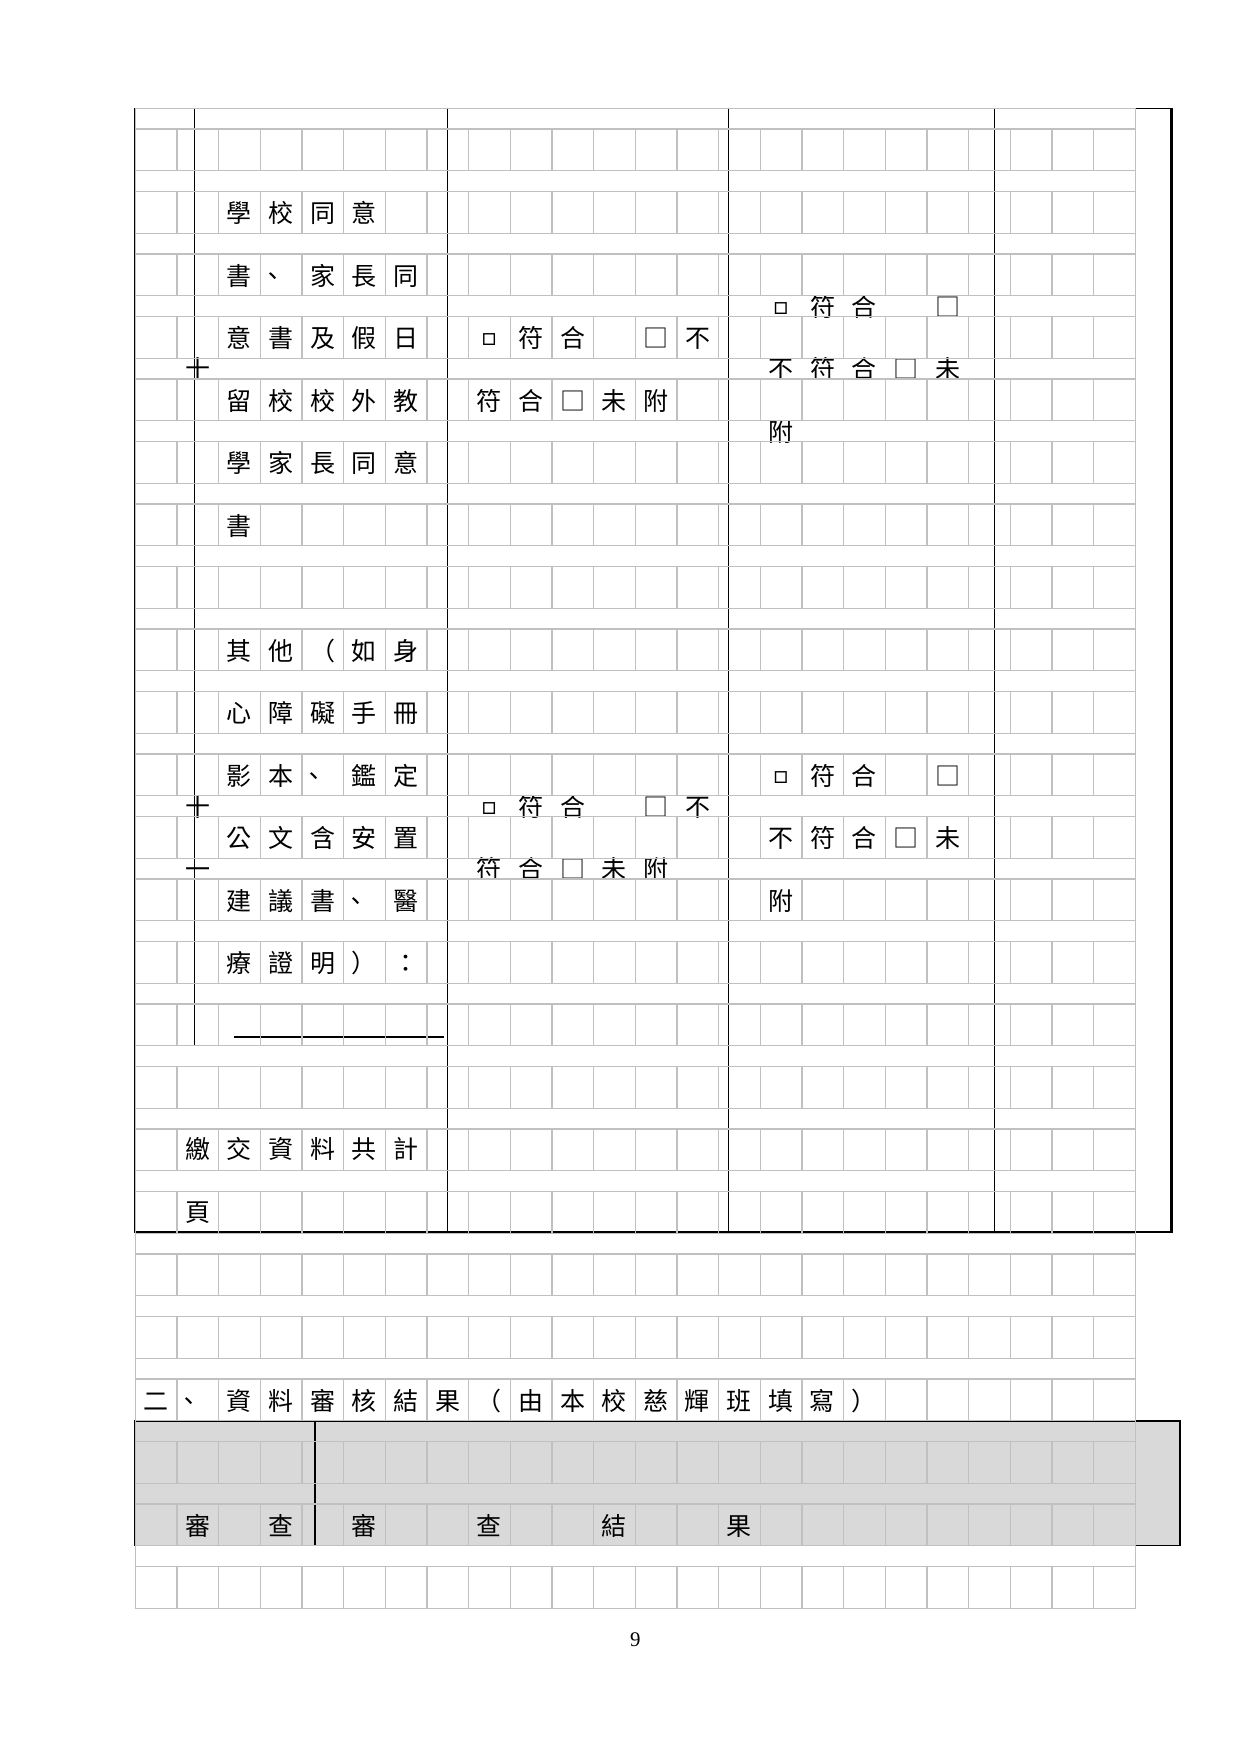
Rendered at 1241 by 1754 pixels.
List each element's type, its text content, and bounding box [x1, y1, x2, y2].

table_cell [729, 880, 760, 920]
table_header [1011, 1442, 1051, 1483]
table_cell 學校同意書、家長同意書及假日留校校外教學家長同意書 [195, 317, 218, 358]
table_cell [729, 755, 760, 795]
table_cell □符合 □不符合□未附 [803, 192, 843, 233]
table_cell 學校同意書、家長同意書及假日留校校外教學家長同意書 [386, 380, 426, 420]
table_cell [729, 630, 760, 670]
table_cell 其他（如身心障礙手冊影本、鑑定公文含安置建議書、醫療證明）： [199, 796, 447, 816]
table_cell 學校同意書、家長同意書及假日留校校外教學家長同意書 [386, 317, 426, 358]
table_cell 其他（如身心障礙手冊影本、鑑定公文含安置建議書、醫療證明）： [428, 567, 447, 608]
table_cell [928, 1067, 968, 1108]
table_cell 學校同意書、家長同意書及假日留校校外教學家長同意書 [303, 442, 343, 483]
table_cell [729, 942, 760, 983]
table_cell [1011, 505, 1051, 545]
table_cell 其他（如身心障礙手冊影本、鑑定公文含安置建議書、醫療證明）： [386, 880, 426, 920]
table_cell [719, 1192, 728, 1231]
table_cell [1011, 817, 1051, 858]
table_cell [886, 942, 926, 983]
table_cell 十 [178, 255, 194, 295]
table_cell 其他（如身心障礙手冊影本、鑑定公文含安置建議書、醫療證明）： [386, 692, 426, 733]
table_cell [1053, 505, 1093, 545]
table_cell 符 [803, 755, 843, 795]
table_cell □符合 □不符合□未附 [448, 567, 468, 608]
text 二、資料審核結果（由本校慈輝班填寫） [678, 1380, 718, 1420]
table_cell [594, 1067, 635, 1108]
table_cell [729, 671, 994, 691]
table_cell [1011, 755, 1051, 795]
table_cell 附 [636, 380, 676, 420]
table_header [928, 1505, 968, 1545]
table_cell 其他（如身心障礙手冊影本、鑑定公文含安置建議書、醫療證明）： [195, 734, 447, 753]
table_header [136, 1442, 176, 1483]
table_cell [719, 442, 728, 483]
table_header [803, 1505, 843, 1545]
table_cell 十一 [136, 984, 194, 1003]
table_cell 其他（如身心障礙手冊影本、鑑定公文含安置建議書、醫療證明）： [261, 817, 301, 858]
table_cell □符合 □不符合□未附 [729, 130, 760, 170]
table_cell 十一 [136, 859, 194, 878]
table_cell □符合 □不符合□未附 [678, 817, 718, 858]
table_cell 其他（如身心障礙手冊影本、鑑定公文含安置建議書、醫療證明）： [344, 1005, 385, 1036]
table_cell [1094, 1130, 1135, 1170]
table_cell 十一 [136, 567, 176, 608]
table_cell [511, 1130, 551, 1170]
table_cell 學校同意書、家長同意書及假日留校校外教學家長同意書 [303, 317, 343, 358]
table_cell 學校同意書、家長同意書及假日留校校外教學家長同意書 [344, 442, 385, 483]
table_header [178, 1442, 218, 1483]
table_cell □符合 □不符合□未附 [803, 130, 843, 170]
table_cell 其他（如身心障礙手冊影本、鑑定公文含安置建議書、醫療證明）： [219, 817, 260, 858]
text 二、資料審核結果（由本校慈輝班填寫） [803, 1380, 843, 1420]
table_cell □符合 □不符合□未附 [636, 1005, 676, 1045]
table_cell [844, 1005, 885, 1045]
table_header [969, 1442, 1010, 1483]
table_cell 學校同意書、家長同意書及假日留校校外教學家長同意書 [195, 484, 447, 503]
table_cell [803, 1130, 843, 1170]
table_cell □符合 □不符合□未附 [448, 734, 728, 753]
table_cell □符合 □不符合□未附 [534, 796, 645, 816]
table_cell □符合 □不符合□未附 [928, 505, 968, 545]
table_header [511, 1505, 551, 1545]
table_cell 十一 [136, 817, 176, 858]
table_cell 不 [761, 817, 801, 858]
table_cell [803, 567, 843, 608]
table_header [844, 1505, 885, 1545]
table_cell [1053, 1005, 1093, 1045]
table_cell □符合 □不符合□未附 [938, 297, 957, 316]
table_cell 十一 [178, 630, 194, 670]
table_cell [886, 692, 926, 733]
table_cell [928, 1192, 968, 1231]
table_header [511, 1442, 551, 1483]
table_cell 十一 [136, 1005, 176, 1045]
table_cell [1094, 505, 1135, 545]
text 二、資料審核結果（由本校慈輝班填寫） [844, 1380, 885, 1420]
table_cell [219, 1192, 260, 1231]
table_cell [729, 1130, 760, 1170]
table_cell 十一 [136, 692, 176, 733]
table_cell □符合 □不符合□未附 [594, 755, 635, 795]
table_cell [729, 609, 994, 628]
table_cell 學校同意書、家長同意書及假日留校校外教學家長同意書 [261, 380, 301, 420]
table_cell [803, 942, 843, 983]
table_header [928, 1442, 968, 1483]
table_cell [969, 567, 994, 608]
table_cell [511, 442, 551, 483]
table_cell □ [761, 755, 801, 795]
table_cell [1094, 880, 1135, 920]
table_cell □符合 □不符合□未附 [636, 942, 676, 983]
text 二、資料審核結果（由本校慈輝班填寫） [261, 1380, 301, 1420]
table_cell □符合 □不符合□未附 [469, 755, 510, 795]
table_cell □符合 □不符合□未附 [646, 797, 665, 816]
table_cell 其他（如身心障礙手冊影本、鑑定公文含安置建議書、醫療證明）： [428, 755, 447, 795]
table_cell [729, 1192, 760, 1231]
table_header [594, 1442, 635, 1483]
table_cell [995, 567, 1010, 608]
table_cell □符合 □不符合□未附 [553, 942, 593, 983]
table_cell [1094, 817, 1135, 858]
table_cell [995, 734, 1135, 753]
table_cell 學校同意書、家長同意書及假日留校校外教學家長同意書 [261, 442, 301, 483]
table_cell [1053, 755, 1093, 795]
table_cell 學校同意書、家長同意書及假日留校校外教學家長同意書 [195, 296, 447, 316]
table_cell [469, 442, 510, 483]
table_cell [1094, 1067, 1135, 1108]
table_cell 學校同意書、家長同意書及假日留校校外教學家長同意書 [428, 505, 447, 545]
table_cell [995, 484, 1135, 503]
table_cell [1094, 1192, 1135, 1231]
text 二、資料審核結果（由本校慈輝班填寫） [1053, 1380, 1093, 1420]
table_cell □符合 □不符合□未附 [563, 859, 582, 878]
table_cell □符合 □不符合□未附 [886, 130, 926, 170]
table_header [428, 1442, 468, 1483]
table_cell □符合 □不符合□未附 [886, 380, 926, 420]
table_cell 十 [136, 255, 176, 295]
table_cell □符合 □不符合□未附 [636, 692, 676, 733]
table_cell [928, 1005, 968, 1045]
table_cell 其他（如身心障礙手冊影本、鑑定公文含安置建議書、醫療證明）： [195, 1005, 218, 1045]
table_cell 十一 [178, 567, 194, 608]
table_cell □符合 □不符合□未附 [594, 630, 635, 670]
table_cell 十 [178, 317, 194, 358]
table_cell [594, 317, 635, 358]
table_cell □符合 □不符合□未附 [553, 1005, 593, 1045]
table_cell 十 [136, 505, 176, 545]
table_cell [969, 1067, 994, 1108]
table_cell [969, 1005, 994, 1045]
table_cell [1094, 567, 1135, 608]
table_cell □符合 □不符合□未附 [553, 880, 593, 920]
table_cell [729, 692, 760, 733]
table_cell [729, 1046, 994, 1066]
table_cell □符合 □不符合□未附 [678, 567, 718, 608]
table_cell 學校同意書、家長同意書及假日留校校外教學家長同意書 [344, 317, 385, 358]
table_cell [886, 630, 926, 670]
table_cell [636, 505, 676, 545]
table_header [1136, 1422, 1179, 1545]
table_cell 學校同意書、家長同意書及假日留校校外教學家長同意書 [303, 192, 343, 233]
table_header [316, 1442, 343, 1483]
table_cell [761, 1130, 801, 1170]
table_cell 其他（如身心障礙手冊影本、鑑定公文含安置建議書、醫療證明）： [303, 755, 343, 795]
table_header 查 [469, 1505, 510, 1545]
table_cell 其他（如身心障礙手冊影本、鑑定公文含安置建議書、醫療證明）： [195, 609, 447, 628]
table_cell 合 [511, 380, 551, 420]
table_cell [729, 817, 760, 858]
table_cell 其他（如身心障礙手冊影本、鑑定公文含安置建議書、醫療證明）： [219, 692, 260, 733]
table_cell 其他（如身心障礙手冊影本、鑑定公文含安置建議書、醫療證明）： [428, 630, 447, 670]
table_header [553, 1505, 593, 1545]
table_cell [719, 317, 728, 358]
table_cell □符合 □不符合□未附 [636, 817, 676, 858]
table_cell 學校同意書、家長同意書及假日留校校外教學家長同意書 [219, 380, 260, 420]
table_cell [219, 1067, 260, 1108]
table_cell [448, 1130, 468, 1170]
table_cell 學校同意書、家長同意書及假日留校校外教學家長同意書 [386, 192, 426, 233]
table_cell 其他（如身心障礙手冊影本、鑑定公文含安置建議書、醫療證明）： [303, 630, 343, 670]
table_cell [428, 1130, 447, 1170]
table_cell 十一 [136, 734, 194, 753]
table_cell 其他（如身心障礙手冊影本、鑑定公文含安置建議書、醫療證明）： [428, 880, 447, 920]
table_cell □符合 □不符合□未附 [969, 505, 994, 545]
table_cell 學校同意書、家長同意書及假日留校校外教學家長同意書 [195, 421, 447, 441]
table_header [1053, 1442, 1093, 1483]
table_cell [729, 984, 994, 1003]
table_cell [448, 1067, 468, 1108]
table_cell 十 [136, 130, 176, 170]
table_cell [1053, 192, 1093, 233]
table_cell 學校同意書、家長同意書及假日留校校外教學家長同意書 [344, 192, 385, 233]
table_cell [995, 942, 1010, 983]
table_cell 學校同意書、家長同意書及假日留校校外教學家長同意書 [344, 380, 385, 420]
table_cell [995, 380, 1010, 420]
table_cell [803, 1005, 843, 1045]
table_cell [448, 505, 468, 545]
table_cell □符合 □不符合□未附 [553, 567, 593, 608]
table_cell □符合 □不符合□未附 [448, 1005, 468, 1045]
table_cell □ [636, 317, 676, 358]
table_cell 學校同意書、家長同意書及假日留校校外教學家長同意書 [261, 130, 301, 170]
table_cell [553, 442, 593, 483]
table_cell [678, 1130, 718, 1170]
table_cell □符合 □不符合□未附 [553, 755, 593, 795]
table_cell 學校同意書、家長同意書及假日留校校外教學家長同意書 [386, 442, 426, 483]
table_cell [678, 380, 718, 420]
table_cell 其他（如身心障礙手冊影本、鑑定公文含安置建議書、醫療證明）： [344, 692, 385, 733]
table_cell [448, 171, 728, 191]
table_cell 學校同意書、家長同意書及假日留校校外教學家長同意書 [195, 171, 447, 191]
table_cell [844, 692, 885, 733]
table_cell [995, 1005, 1010, 1045]
table_cell [928, 630, 968, 670]
table_cell □符合 □不符合□未附 [969, 317, 994, 358]
table_cell [1053, 1192, 1093, 1231]
table_header [969, 1505, 1010, 1545]
table_cell [1011, 380, 1051, 420]
table_cell □符合 □不符合□未附 [511, 942, 551, 983]
table_cell 十 [178, 442, 194, 483]
table_cell □符合 □不符合□未附 [829, 359, 895, 378]
table_cell [995, 1046, 1135, 1066]
table_cell [469, 1067, 510, 1108]
table_cell 其他（如身心障礙手冊影本、鑑定公文含安置建議書、醫療證明）： [261, 755, 301, 795]
table_cell 十一 [178, 880, 194, 920]
table_cell 十 [136, 109, 194, 128]
table_cell □符合 □不符合□未附 [553, 630, 593, 670]
table_cell 十 [136, 380, 176, 420]
table_cell 其他（如身心障礙手冊影本、鑑定公文含安置建議書、醫療證明）： [303, 567, 343, 608]
table_header [636, 1505, 676, 1545]
table_cell [729, 734, 994, 753]
table_cell [469, 255, 510, 295]
table_cell [1053, 1067, 1093, 1108]
table_cell 十 [136, 317, 176, 358]
text 二、資料審核結果（由本校慈輝班填寫） [1094, 1380, 1135, 1420]
table_cell [1094, 130, 1135, 170]
table_cell [511, 130, 551, 170]
table_cell □符合 □不符合□未附 [448, 880, 468, 920]
table_header [678, 1442, 718, 1483]
table_cell [928, 1130, 968, 1170]
table_cell [386, 1192, 426, 1231]
table_cell □符合 □不符合□未附 [729, 505, 760, 545]
table_cell [729, 859, 994, 878]
table_cell 其他（如身心障礙手冊影本、鑑定公文含安置建議書、醫療證明）： [386, 567, 426, 608]
table_cell [969, 755, 994, 795]
text 二、資料審核結果（由本校慈輝班填寫） [136, 1359, 1135, 1378]
table_header [261, 1442, 301, 1483]
table_cell □符合 □不符合□未附 [448, 859, 494, 878]
table_cell [995, 130, 1010, 170]
table_cell 十一 [136, 880, 176, 920]
table_cell 十一 [178, 692, 194, 733]
table_cell □符合 □不符合□未附 [729, 484, 994, 503]
table_cell 其他（如身心障礙手冊影本、鑑定公文含安置建議書、醫療證明）： [261, 1005, 301, 1036]
table_cell □符合 □不符合□未附 [469, 692, 510, 733]
text 二、資料審核結果（由本校慈輝班填寫） [344, 1380, 385, 1420]
table_cell □符合 □不符合□未附 [469, 630, 510, 670]
table_cell 學校同意書、家長同意書及假日留校校外教學家長同意書 [195, 130, 218, 170]
table_cell 其他（如身心障礙手冊影本、鑑定公文含安置建議書、醫療證明）： [261, 942, 301, 983]
table_cell 學校同意書、家長同意書及假日留校校外教學家長同意書 [428, 442, 447, 483]
table_cell □符合 □不符合□未附 [448, 671, 728, 691]
table_cell 其他（如身心障礙手冊影本、鑑定公文含安置建議書、醫療證明）： [386, 630, 426, 670]
table_cell 十 [136, 484, 194, 503]
table_cell 學校同意書、家長同意書及假日留校校外教學家長同意書 [195, 380, 218, 420]
table_cell □符合 □不符合□未附 [719, 880, 728, 920]
table_cell 學校同意書、家長同意書及假日留校校外教學家長同意書 [219, 505, 260, 545]
table_cell [469, 130, 510, 170]
table_cell □符合 □不符合□未附 [761, 317, 801, 358]
table_header [844, 1442, 885, 1483]
table_cell □符合 □不符合□未附 [958, 296, 994, 316]
table_cell [844, 880, 885, 920]
table_cell [303, 1192, 343, 1231]
table_cell 其他（如身心障礙手冊影本、鑑定公文含安置建議書、醫療證明）： [303, 692, 343, 733]
table_cell 附 [761, 880, 801, 920]
table_cell □符合 □不符合□未附 [719, 817, 728, 858]
table_cell 交 [219, 1130, 260, 1170]
table_cell [1094, 380, 1135, 420]
text 二、資料審核結果（由本校慈輝班填寫） [594, 1380, 635, 1420]
table_cell 學校同意書、家長同意書及假日留校校外教學家長同意書 [219, 442, 260, 483]
table_cell 學校同意書、家長同意書及假日留校校外教學家長同意書 [195, 192, 218, 233]
table_cell □符合 □不符合□未附 [719, 692, 728, 733]
table_cell □符合 □不符合□未附 [594, 567, 635, 608]
text 二、資料審核結果（由本校慈輝班填寫） [386, 1380, 426, 1420]
table_cell [886, 1192, 926, 1231]
table_cell [1094, 192, 1135, 233]
table_cell □符合 □不符合□未附 [614, 859, 645, 878]
table_cell 學校同意書、家長同意書及假日留校校外教學家長同意書 [344, 255, 385, 295]
table_cell [886, 880, 926, 920]
table_cell [995, 505, 1010, 545]
table_cell □符合 □不符合□未附 [469, 817, 510, 858]
table_cell □符合 □不符合□未附 [928, 442, 968, 483]
table_cell [636, 442, 676, 483]
table_cell □符合 □不符合□未附 [511, 817, 551, 858]
table_cell 學校同意書、家長同意書及假日留校校外教學家長同意書 [195, 234, 447, 253]
table_cell □符合 □不符合□未附 [761, 505, 801, 545]
table_cell 不 [678, 317, 718, 358]
table_cell [995, 671, 1135, 691]
table_cell □符合 □不符合□未附 [678, 1005, 718, 1045]
table_cell [594, 255, 635, 295]
table_cell 十一 [136, 546, 194, 566]
table_cell [844, 1067, 885, 1108]
table_header [316, 1422, 1135, 1441]
table_header [719, 1442, 760, 1483]
table_cell [995, 192, 1010, 233]
text 二、資料審核結果（由本校慈輝班填寫） [303, 1380, 343, 1420]
text 二、資料審核結果（由本校慈輝班填寫） [219, 1380, 260, 1420]
table_cell [1094, 442, 1135, 483]
table_cell 其他（如身心障礙手冊影本、鑑定公文含安置建議書、醫療證明）： [261, 567, 301, 608]
table_cell 符 [511, 317, 551, 358]
table_cell [761, 567, 801, 608]
table_cell [511, 505, 551, 545]
table_header [344, 1442, 385, 1483]
table_cell 其他（如身心障礙手冊影本、鑑定公文含安置建議書、醫療證明）： [386, 942, 426, 983]
table_cell [1053, 130, 1093, 170]
table_cell [1011, 567, 1051, 608]
table_cell [761, 942, 801, 983]
table_cell [844, 1130, 885, 1170]
table_cell [1011, 255, 1051, 295]
table_cell 學校同意書、家長同意書及假日留校校外教學家長同意書 [428, 192, 447, 233]
table_cell [303, 1067, 343, 1108]
table_cell [928, 567, 968, 608]
table_cell □符合 □不符合□未附 [511, 755, 551, 795]
table_cell □符合 □不符合□未附 [665, 859, 728, 878]
table_cell [511, 192, 551, 233]
table_cell □符合 □不符合□未附 [729, 421, 770, 441]
table_cell □符合 □不符合□未附 [448, 796, 536, 816]
table_cell 其他（如身心障礙手冊影本、鑑定公文含安置建議書、醫療證明）： [303, 942, 343, 983]
table_cell [448, 192, 468, 233]
table_cell [995, 317, 1010, 358]
table_header [316, 1505, 343, 1545]
table_cell [1011, 1067, 1051, 1108]
table_cell □符合 □不符合□未附 [761, 130, 801, 170]
table_cell [719, 130, 728, 170]
table_cell □符合 □不符合□未附 [636, 630, 676, 670]
table_cell [803, 1192, 843, 1231]
table_cell [729, 1067, 760, 1108]
table_cell □符合 □不符合□未附 [948, 359, 994, 378]
table_cell □符合 □不符合□未附 [594, 942, 635, 983]
table_cell 十一 [136, 921, 194, 941]
table_cell [448, 1171, 728, 1191]
table_cell 十 [178, 380, 194, 420]
table_cell □符合 □不符合□未附 [553, 817, 593, 858]
table_header [469, 1442, 510, 1483]
table_cell [469, 505, 510, 545]
table_cell [1011, 942, 1051, 983]
table_cell [448, 255, 468, 295]
table_header [136, 1422, 314, 1441]
table_cell □符合 □不符合□未附 [928, 255, 968, 295]
table_cell □符合 □不符合□未附 [469, 880, 510, 920]
table_cell [995, 1192, 1010, 1231]
table_cell □符合 □不符合□未附 [448, 755, 468, 795]
table_cell 其他（如身心障礙手冊影本、鑑定公文含安置建議書、醫療證明）： [303, 1005, 343, 1036]
table_cell 學校同意書、家長同意書及假日留校校外教學家長同意書 [261, 505, 301, 545]
table_cell 十一 [136, 671, 194, 691]
table_cell [594, 1130, 635, 1170]
table_cell □符合 □不符合□未附 [803, 442, 843, 483]
table_cell 其他（如身心障礙手冊影本、鑑定公文含安置建議書、醫療證明）： [261, 692, 301, 733]
table_header [1094, 1505, 1135, 1545]
table_cell □符合 □不符合□未附 [448, 609, 728, 628]
table_cell □符合 □不符合□未附 [729, 255, 760, 295]
table_cell 其他（如身心障礙手冊影本、鑑定公文含安置建議書、醫療證明）： [386, 1005, 426, 1036]
table_cell [729, 546, 994, 566]
table_cell 其他（如身心障礙手冊影本、鑑定公文含安置建議書、醫療證明）： [428, 1005, 447, 1045]
table_cell [995, 984, 1135, 1003]
table_cell [995, 859, 1135, 878]
table_cell □符合 □不符合□未附 [448, 630, 468, 670]
table_cell [678, 442, 718, 483]
text 二、資料審核結果（由本校慈輝班填寫） [553, 1380, 593, 1420]
table_cell [969, 1130, 994, 1170]
table_cell [1094, 630, 1135, 670]
table_cell [678, 255, 718, 295]
table_cell 符 [803, 817, 843, 858]
table_cell [636, 1067, 676, 1108]
table_cell □符合 □不符合□未附 [844, 192, 885, 233]
table_cell [448, 109, 728, 128]
table_cell 其他（如身心障礙手冊影本、鑑定公文含安置建議書、醫療證明）： [195, 692, 218, 733]
table_cell [995, 630, 1010, 670]
table_cell [995, 880, 1010, 920]
table_cell 其他（如身心障礙手冊影本、鑑定公文含安置建議書、醫療證明）： [195, 859, 447, 878]
table_cell □符合 □不符合□未附 [844, 505, 885, 545]
table_cell 學校同意書、家長同意書及假日留校校外教學家長同意書 [344, 505, 385, 545]
table_cell 十 [178, 192, 194, 233]
table_cell [995, 296, 1135, 316]
table_cell 學校同意書、家長同意書及假日留校校外教學家長同意書 [261, 192, 301, 233]
table_cell 學校同意書、家長同意書及假日留校校外教學家長同意書 [195, 442, 218, 483]
table_cell [261, 1067, 301, 1108]
table_cell □符合 □不符合□未附 [678, 692, 718, 733]
table_cell 共 [344, 1130, 385, 1170]
text 二、資料審核結果（由本校慈輝班填寫） [886, 1380, 926, 1420]
table_cell □符合 □不符合□未附 [511, 880, 551, 920]
table_cell □符合 □不符合□未附 [594, 692, 635, 733]
table_cell 學校同意書、家長同意書及假日留校校外教學家長同意書 [261, 317, 301, 358]
table_cell □符合 □不符合□未附 [928, 380, 968, 420]
table_cell 其他（如身心障礙手冊影本、鑑定公文含安置建議書、醫療證明）： [195, 567, 218, 608]
table_cell [844, 630, 885, 670]
table_cell 十一 [136, 609, 194, 628]
table_cell 其他（如身心障礙手冊影本、鑑定公文含安置建議書、醫療證明）： [219, 880, 260, 920]
table_header [1011, 1505, 1051, 1545]
table_cell [594, 505, 635, 545]
table_cell [969, 630, 994, 670]
table_cell [448, 359, 728, 378]
table_cell □符合 □不符合□未附 [844, 442, 885, 483]
table_cell [448, 234, 728, 253]
table_cell [136, 1046, 447, 1066]
table_cell 學校同意書、家長同意書及假日留校校外教學家長同意書 [303, 380, 343, 420]
table_cell [1053, 942, 1093, 983]
table_cell [995, 921, 1135, 941]
table_cell □符合 □不符合□未附 [719, 630, 728, 670]
table_cell [719, 192, 728, 233]
table_cell [886, 1130, 926, 1170]
table_cell [995, 421, 1135, 441]
table_header [136, 1505, 176, 1545]
table_cell [448, 1109, 728, 1128]
table_cell 學校同意書、家長同意書及假日留校校外教學家長同意書 [303, 130, 343, 170]
table_cell □符合 □不符合□未附 [448, 692, 468, 733]
table_cell 其他（如身心障礙手冊影本、鑑定公文含安置建議書、醫療證明）： [195, 546, 447, 566]
table_header [886, 1505, 926, 1545]
table_cell [995, 171, 1135, 191]
table_cell □符合 □不符合□未附 [729, 109, 994, 128]
table_cell □符合 □不符合□未附 [886, 317, 926, 358]
table_cell 學校同意書、家長同意書及假日留校校外教學家長同意書 [219, 192, 260, 233]
table_cell [1094, 255, 1135, 295]
table_cell □符合 □不符合□未附 [678, 755, 718, 795]
table_cell □符合 □不符合□未附 [495, 859, 562, 878]
table_cell 學校同意書、家長同意書及假日留校校外教學家長同意書 [386, 505, 426, 545]
table_cell 其他（如身心障礙手冊影本、鑑定公文含安置建議書、醫療證明）： [386, 755, 426, 795]
text 二、資料審核結果（由本校慈輝班填寫） [928, 1380, 968, 1420]
table_cell 學校同意書、家長同意書及假日留校校外教學家長同意書 [303, 255, 343, 295]
table_cell 學校同意書、家長同意書及假日留校校外教學家長同意書 [199, 359, 447, 378]
table_cell □符合 □不符合□未附 [719, 1005, 728, 1045]
table_cell [553, 1130, 593, 1170]
table_cell 十一 [178, 755, 194, 795]
table_cell [136, 1192, 176, 1231]
table_cell [1053, 630, 1093, 670]
table_cell [1053, 442, 1093, 483]
table_cell [969, 942, 994, 983]
table_cell □ [928, 755, 968, 795]
text 二、資料審核結果（由本校慈輝班填寫） [511, 1380, 551, 1420]
table_cell □符合 □不符合□未附 [729, 380, 760, 420]
table_cell [136, 1130, 176, 1170]
table_cell □符合 □不符合□未附 [469, 942, 510, 983]
table_cell [803, 1067, 843, 1108]
table_cell □符合 □不符合□未附 [583, 859, 612, 878]
table_cell 資 [261, 1130, 301, 1170]
table_cell □符合 □不符合□未附 [790, 421, 994, 441]
table_cell [995, 1067, 1010, 1108]
table_cell □ [886, 817, 926, 858]
table_header [303, 1442, 314, 1483]
table_cell [678, 505, 718, 545]
table_cell 其他（如身心障礙手冊影本、鑑定公文含安置建議書、醫療證明）： [303, 880, 343, 920]
table_cell [1094, 1005, 1135, 1045]
table_cell □符合 □不符合□未附 [678, 942, 718, 983]
table_cell [995, 442, 1010, 483]
table_cell [469, 1130, 510, 1170]
table_cell □ [553, 380, 593, 420]
table_cell 其他（如身心障礙手冊影本、鑑定公文含安置建議書、醫療證明）： [261, 880, 301, 920]
table_cell [448, 296, 728, 316]
table_cell [761, 1192, 801, 1231]
table_cell [719, 255, 728, 295]
table_header [219, 1505, 260, 1545]
table_cell □符合 □不符合□未附 [729, 359, 780, 378]
table_cell [719, 380, 728, 420]
table_cell [1053, 567, 1093, 608]
table_cell [636, 1130, 676, 1170]
table_header [1053, 1505, 1093, 1545]
table_cell 學校同意書、家長同意書及假日留校校外教學家長同意書 [219, 130, 260, 170]
table_cell □符合 □不符合□未附 [678, 880, 718, 920]
table_cell 其他（如身心障礙手冊影本、鑑定公文含安置建議書、醫療證明）： [219, 567, 260, 608]
table_cell 其他（如身心障礙手冊影本、鑑定公文含安置建議書、醫療證明）： [195, 880, 218, 920]
table_cell 十 [136, 192, 176, 233]
table_cell 繳 [178, 1130, 218, 1170]
table_cell [886, 1005, 926, 1045]
table_cell □符合 □不符合□未附 [636, 755, 676, 795]
table_cell [729, 1171, 994, 1191]
table_cell 其他（如身心障礙手冊影本、鑑定公文含安置建議書、醫療證明）： [195, 671, 447, 691]
table_cell 其他（如身心障礙手冊影本、鑑定公文含安置建議書、醫療證明）： [428, 817, 447, 858]
text 二、資料審核結果（由本校慈輝班填寫） [761, 1380, 801, 1420]
table_cell [678, 1192, 718, 1231]
table_cell [995, 255, 1010, 295]
table_cell [928, 880, 968, 920]
table_cell □符合 □不符合□未附 [678, 630, 718, 670]
table_cell □符合 □不符合□未附 [844, 380, 885, 420]
table_cell 其他（如身心障礙手冊影本、鑑定公文含安置建議書、醫療證明）： [261, 630, 301, 670]
table_cell □符合 □不符合□未附 [928, 130, 968, 170]
table_cell [386, 1067, 426, 1108]
table_cell [448, 1192, 468, 1231]
table_cell □符合 □不符合□未附 [448, 546, 728, 566]
table_cell □符合 □不符合□未附 [761, 442, 801, 483]
table_cell 十一 [136, 755, 176, 795]
table_cell 其他（如身心障礙手冊影本、鑑定公文含安置建議書、醫療證明）： [219, 1005, 260, 1045]
table_cell [844, 567, 885, 608]
table_cell □符合 □不符合□未附 [511, 692, 551, 733]
table_cell 學校同意書、家長同意書及假日留校校外教學家長同意書 [428, 130, 447, 170]
table_cell □符合 □不符合□未附 [803, 380, 843, 420]
table_cell [995, 692, 1010, 733]
table_cell 學校同意書、家長同意書及假日留校校外教學家長同意書 [261, 255, 301, 295]
table_cell [636, 130, 676, 170]
table_cell [636, 192, 676, 233]
table_header 果 [719, 1505, 760, 1545]
table_cell □符合 □不符合□未附 [448, 984, 728, 1003]
table_cell [761, 692, 801, 733]
table_cell □符合 □不符合□未附 [886, 255, 926, 295]
table_cell 其他（如身心障礙手冊影本、鑑定公文含安置建議書、醫療證明）： [344, 880, 385, 920]
table_cell □符合 □不符合□未附 [969, 192, 994, 233]
text 二、資料審核結果（由本校慈輝班填寫） [178, 1380, 218, 1420]
table_cell [448, 380, 468, 420]
table_cell [594, 192, 635, 233]
table_header [761, 1505, 801, 1545]
table_cell 符 [469, 380, 510, 420]
table_cell □符合 □不符合□未附 [666, 796, 728, 816]
table_cell 十一 [136, 796, 194, 816]
table_cell 十一 [136, 630, 176, 670]
table_cell [995, 359, 1135, 378]
table_cell [594, 130, 635, 170]
table_cell 學校同意書、家長同意書及假日留校校外教學家長同意書 [344, 130, 385, 170]
table_cell [428, 1192, 447, 1231]
table_cell 學校同意書、家長同意書及假日留校校外教學家長同意書 [386, 130, 426, 170]
table_header [316, 1484, 1135, 1503]
table_cell [553, 1192, 593, 1231]
text 二、資料審核結果（由本校慈輝班填寫） [136, 1380, 176, 1420]
table_cell [553, 505, 593, 545]
table_cell □符合 □不符合□未附 [511, 1005, 551, 1045]
table_cell [928, 692, 968, 733]
table_cell □符合 □不符合□未附 [636, 567, 676, 608]
table_header [428, 1505, 468, 1545]
table_cell □符合 □不符合□未附 [448, 942, 468, 983]
table_cell [1053, 880, 1093, 920]
table_cell [136, 1109, 447, 1128]
table_cell [428, 1067, 447, 1108]
table_cell 十 [136, 442, 176, 483]
table_cell □符合 □不符合□未附 [803, 505, 843, 545]
table_cell [803, 692, 843, 733]
table_cell [1011, 630, 1051, 670]
table_cell 十 [136, 171, 194, 191]
table_cell [995, 1130, 1010, 1170]
text 二、資料審核結果（由本校慈輝班填寫） [469, 1380, 510, 1420]
table_cell 計 [386, 1130, 426, 1170]
table_cell [886, 1067, 926, 1108]
table_cell [1011, 317, 1051, 358]
table_cell [448, 130, 468, 170]
table_cell □符合 □不符合□未附 [969, 255, 994, 295]
table_cell □符合 □不符合□未附 [469, 1005, 510, 1045]
table_cell □符合 □不符合□未附 [729, 296, 828, 316]
table_cell 其他（如身心障礙手冊影本、鑑定公文含安置建議書、醫療證明）： [386, 817, 426, 858]
table_cell 其他（如身心障礙手冊影本、鑑定公文含安置建議書、醫療證明）： [303, 817, 343, 858]
table_cell [636, 255, 676, 295]
table_cell [1053, 317, 1093, 358]
table_cell 其他（如身心障礙手冊影本、鑑定公文含安置建議書、醫療證明）： [344, 567, 385, 608]
table_header [386, 1505, 426, 1545]
table_cell [761, 1005, 801, 1045]
table_cell 合 [844, 817, 885, 858]
table_cell [1053, 817, 1093, 858]
table_cell 其他（如身心障礙手冊影本、鑑定公文含安置建議書、醫療證明）： [428, 942, 447, 983]
table_cell [995, 234, 1135, 253]
table_cell [469, 192, 510, 233]
table_cell □符合 □不符合□未附 [928, 192, 968, 233]
table_cell [1011, 442, 1051, 483]
table_cell [995, 796, 1135, 816]
table_cell [969, 817, 994, 858]
table_cell [995, 755, 1010, 795]
table_cell [594, 442, 635, 483]
table_header 查 [261, 1505, 301, 1545]
table_cell [448, 484, 728, 503]
table_cell [178, 1067, 218, 1108]
table_cell [844, 1192, 885, 1231]
text 二、資料審核結果（由本校慈輝班填寫） [969, 1380, 1010, 1420]
table_cell □符合 □不符合□未附 [886, 505, 926, 545]
table_cell 十一 [136, 942, 176, 983]
table_cell [511, 1192, 551, 1231]
table_header [219, 1442, 260, 1483]
table_cell 十 [136, 421, 194, 441]
table_cell [1011, 192, 1051, 233]
table_cell □符合 □不符合□未附 [469, 567, 510, 608]
table_cell □ [469, 317, 510, 358]
table_header [886, 1442, 926, 1483]
table_cell [719, 1130, 728, 1170]
table_cell □符合 □不符合□未附 [844, 317, 885, 358]
table_cell 學校同意書、家長同意書及假日留校校外教學家長同意書 [195, 255, 218, 295]
text 二、資料審核結果（由本校慈輝班填寫） [719, 1380, 760, 1420]
table_header [636, 1442, 676, 1483]
table_cell 十一 [178, 942, 194, 983]
table_cell 其他（如身心障礙手冊影本、鑑定公文含安置建議書、醫療證明）： [195, 984, 447, 1003]
table_cell 其他（如身心障礙手冊影本、鑑定公文含安置建議書、醫療證明）： [344, 755, 385, 795]
table_cell [995, 609, 1135, 628]
table_cell 學校同意書、家長同意書及假日留校校外教學家長同意書 [195, 505, 218, 545]
table_cell [995, 817, 1010, 858]
table_cell □符合 □不符合□未附 [803, 255, 843, 295]
table_cell 其他（如身心障礙手冊影本、鑑定公文含安置建議書、醫療證明）： [219, 755, 260, 795]
table_cell □符合 □不符合□未附 [729, 192, 760, 233]
table_header [761, 1442, 801, 1483]
table_cell 十 [136, 296, 194, 316]
table_cell □符合 □不符合□未附 [448, 921, 728, 941]
table_cell [803, 880, 843, 920]
table_header 審 [178, 1505, 218, 1545]
table_cell [553, 255, 593, 295]
table_cell □符合 □不符合□未附 [594, 817, 635, 858]
table_cell [969, 1192, 994, 1231]
table_cell 學校同意書、家長同意書及假日留校校外教學家長同意書 [428, 255, 447, 295]
text 二、資料審核結果（由本校慈輝班填寫） [428, 1380, 468, 1420]
table_cell [1094, 317, 1135, 358]
table_cell 其他（如身心障礙手冊影本、鑑定公文含安置建議書、醫療證明）： [219, 942, 260, 983]
table_cell 十 [178, 505, 194, 545]
table_cell 未 [594, 380, 635, 420]
table_cell [1094, 755, 1135, 795]
table_cell [969, 880, 994, 920]
table_cell [761, 630, 801, 670]
table_cell [511, 1067, 551, 1108]
table_cell [803, 630, 843, 670]
table_cell □符合 □不符合□未附 [969, 380, 994, 420]
table_cell □符合 □不符合□未附 [594, 880, 635, 920]
table_cell [995, 109, 1135, 128]
table_header [386, 1442, 426, 1483]
table_cell 料 [303, 1130, 343, 1170]
table_cell □符合 □不符合□未附 [448, 817, 468, 858]
table_cell □符合 □不符合□未附 [761, 192, 801, 233]
table_cell [1011, 692, 1051, 733]
table_cell [729, 567, 760, 608]
table_cell □符合 □不符合□未附 [916, 359, 946, 378]
table_cell 其他（如身心障礙手冊影本、鑑定公文含安置建議書、醫療證明）： [195, 921, 447, 941]
table_cell □符合 □不符合□未附 [511, 630, 551, 670]
table_header [678, 1505, 718, 1545]
table_cell □符合 □不符合□未附 [729, 442, 760, 483]
table_cell [1053, 1130, 1093, 1170]
table_cell □符合 □不符合□未附 [826, 296, 937, 316]
table_cell [761, 1067, 801, 1108]
table_cell 十一 [178, 817, 194, 858]
table_cell [261, 1192, 301, 1231]
table_cell [636, 1192, 676, 1231]
table_cell [511, 255, 551, 295]
table_cell 合 [553, 317, 593, 358]
table_cell [553, 1067, 593, 1108]
table_header 審 [344, 1505, 385, 1545]
table_cell □符合 □不符合□未附 [782, 359, 828, 378]
table_cell [448, 1046, 728, 1066]
table_header [303, 1505, 314, 1545]
text 二、資料審核結果（由本校慈輝班填寫） [636, 1380, 676, 1420]
table_cell [886, 755, 926, 795]
table_cell 十 [136, 234, 194, 253]
table_cell 學校同意書、家長同意書及假日留校校外教學家長同意書 [219, 255, 260, 295]
table_cell □符合 □不符合□未附 [761, 255, 801, 295]
table_cell 學校同意書、家長同意書及假日留校校外教學家長同意書 [428, 317, 447, 358]
table_header [803, 1442, 843, 1483]
table_cell □符合 □不符合□未附 [594, 1005, 635, 1045]
table_cell □符合 □不符合□未附 [636, 880, 676, 920]
table_header [136, 1484, 314, 1503]
table_cell 學校同意書、家長同意書及假日留校校外教學家長同意書 [386, 255, 426, 295]
table_cell □符合 □不符合□未附 [844, 130, 885, 170]
table_cell [1053, 255, 1093, 295]
table_cell 其他（如身心障礙手冊影本、鑑定公文含安置建議書、醫療證明）： [344, 942, 385, 983]
table_cell [553, 130, 593, 170]
table_cell [729, 1005, 760, 1045]
table_cell □符合 □不符合□未附 [729, 234, 994, 253]
table_cell [1136, 109, 1170, 1231]
table_cell □符合 □不符合□未附 [844, 255, 885, 295]
table_cell □符合 □不符合□未附 [729, 171, 994, 191]
table_cell 學校同意書、家長同意書及假日留校校外教學家長同意書 [428, 380, 447, 420]
table_cell 其他（如身心障礙手冊影本、鑑定公文含安置建議書、醫療證明）： [195, 630, 218, 670]
table_cell [886, 567, 926, 608]
table_cell 學校同意書、家長同意書及假日留校校外教學家長同意書 [195, 109, 447, 128]
table_cell 頁 [178, 1192, 218, 1231]
table_cell [729, 921, 994, 941]
table_cell □符合 □不符合□未附 [511, 567, 551, 608]
table_cell □符合 □不符合□未附 [886, 192, 926, 233]
table_cell [1011, 1005, 1051, 1045]
table_cell □符合 □不符合□未附 [553, 692, 593, 733]
table_cell [469, 1192, 510, 1231]
table_cell □符合 □不符合□未附 [886, 442, 926, 483]
table_cell [995, 1171, 1135, 1191]
table_cell □符合 □不符合□未附 [896, 359, 915, 378]
table_cell [729, 1109, 994, 1128]
table_cell [1011, 1130, 1051, 1170]
table_cell [1011, 1192, 1051, 1231]
table_cell [1053, 692, 1093, 733]
table_cell 未 [928, 817, 968, 858]
table_cell 學校同意書、家長同意書及假日留校校外教學家長同意書 [219, 317, 260, 358]
table_cell [678, 130, 718, 170]
table_cell 其他（如身心障礙手冊影本、鑑定公文含安置建議書、醫療證明）： [344, 817, 385, 858]
table_cell [1011, 130, 1051, 170]
table_header [553, 1442, 593, 1483]
table_header 結 [594, 1505, 635, 1545]
table_cell [136, 1171, 447, 1191]
table_cell □符合 □不符合□未附 [719, 942, 728, 983]
table_cell 其他（如身心障礙手冊影本、鑑定公文含安置建議書、醫療證明）： [428, 692, 447, 733]
table_cell □符合 □不符合□未附 [969, 442, 994, 483]
table_cell [344, 1192, 385, 1231]
table_cell □符合 □不符合□未附 [729, 317, 760, 358]
table_cell 其他（如身心障礙手冊影本、鑑定公文含安置建議書、醫療證明）： [219, 630, 260, 670]
table_cell [1094, 942, 1135, 983]
table_cell [969, 692, 994, 733]
table_cell [678, 192, 718, 233]
table_cell [1011, 880, 1051, 920]
table_cell [136, 1067, 176, 1108]
table_cell [844, 942, 885, 983]
table_cell [448, 421, 728, 441]
table_cell 十一 [178, 1005, 194, 1045]
table_cell □符合 □不符合□未附 [928, 317, 968, 358]
table_cell □符合 □不符合□未附 [719, 567, 728, 608]
table_cell [344, 1067, 385, 1108]
table_cell [553, 192, 593, 233]
table_cell [928, 942, 968, 983]
table_cell □符合 □不符合□未附 [803, 317, 843, 358]
table_cell 合 [844, 755, 885, 795]
table_cell [995, 1109, 1135, 1128]
table_cell 其他（如身心障礙手冊影本、鑑定公文含安置建議書、醫療證明）： [195, 817, 218, 858]
table_cell 其他（如身心障礙手冊影本、鑑定公文含安置建議書、醫療證明）： [344, 630, 385, 670]
table_cell [448, 442, 468, 483]
table_cell 學校同意書、家長同意書及假日留校校外教學家長同意書 [303, 505, 343, 545]
table_cell [719, 505, 728, 545]
table_cell [594, 1192, 635, 1231]
table_cell □符合 □不符合□未附 [761, 380, 801, 420]
table_cell 其他（如身心障礙手冊影本、鑑定公文含安置建議書、醫療證明）： [195, 942, 218, 983]
table_cell [719, 1067, 728, 1108]
table_cell [729, 796, 994, 816]
table_cell [678, 1067, 718, 1108]
table_cell 十 [136, 359, 194, 378]
table_cell □符合 □不符合□未附 [969, 130, 994, 170]
table_cell □符合 □不符合□未附 [719, 755, 728, 795]
table_cell 其他（如身心障礙手冊影本、鑑定公文含安置建議書、醫療證明）： [195, 755, 218, 795]
text 二、資料審核結果（由本校慈輝班填寫） [1011, 1380, 1051, 1420]
table_cell [995, 546, 1135, 566]
table_header [1094, 1442, 1135, 1483]
table_cell [1053, 380, 1093, 420]
table_cell [448, 317, 468, 358]
table_cell 十 [178, 130, 194, 170]
table_cell [1094, 692, 1135, 733]
